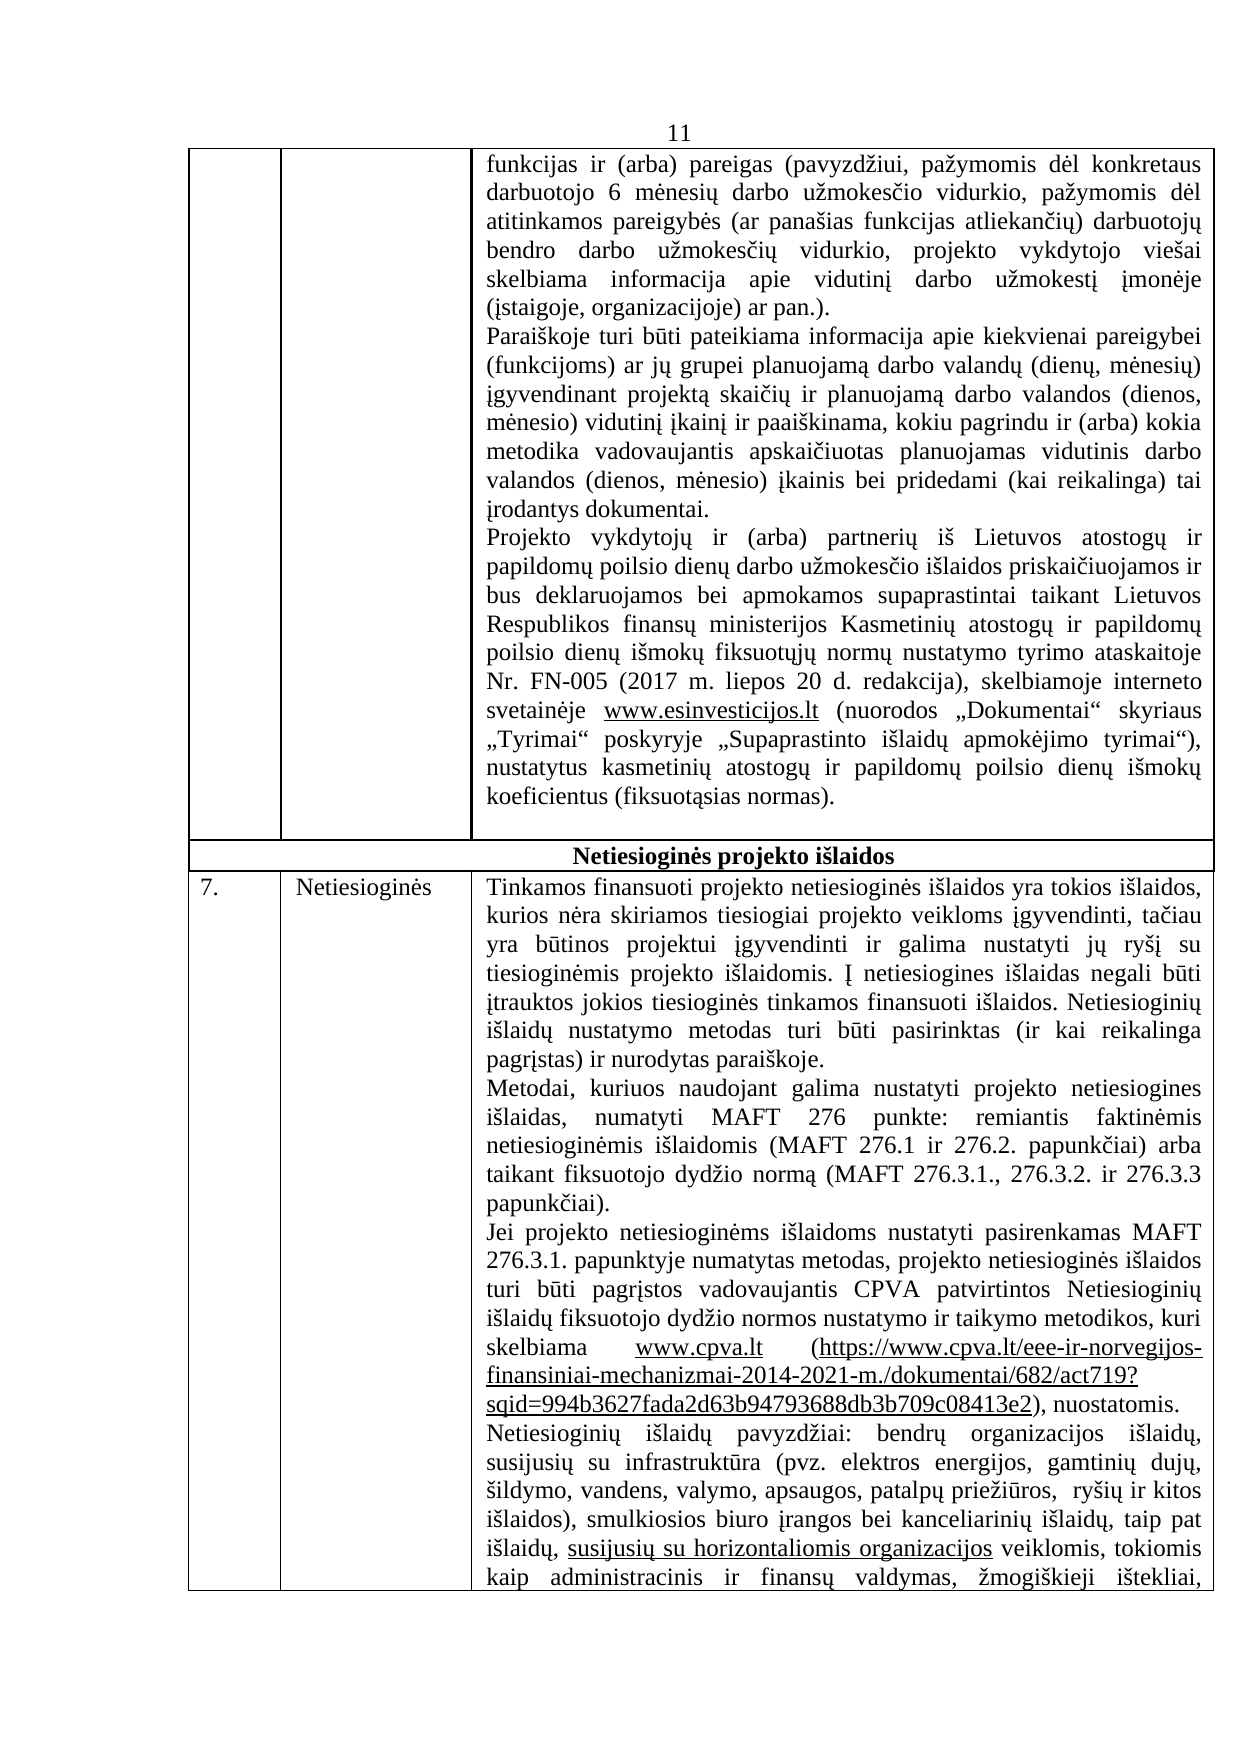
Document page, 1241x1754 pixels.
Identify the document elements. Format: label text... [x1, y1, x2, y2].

table_cell 7. [189, 872, 280, 1590]
table_cell [190, 149, 280, 839]
table_cell Netiesioginės [281, 872, 471, 1590]
table_cell Netiesioginės projekto išlaidos [190, 841, 259, 869]
table_cell Tinkamos finansuoti projekto netiesioginės išlaidos yra tokios išlaidos, kurios nėra skiriamos tiesiogiai projekto veikloms įgyvendinti, tačiau yra būtinos projektui įgyvendinti ir galima nustatyti jų ryšį su tiesioginėmis projekto išlaidomis. Į netiesiogines išlaidas negali būti įtrauktos jokios tiesioginės tinkamos finansuoti išlaidos. Netiesioginių išlaidų nustatymo metodas turi būti pasirinktas (ir kai reikalinga pagrįstas) ir nurodytas paraiškoje. Metodai, kuriuos naudojant galima nustatyti projekto netiesiogines išlaidas, numatyti MAFT 276 punkte: remiantis faktinėmis netiesioginėmis išlaidomis (MAFT 276.1 ir 276.2. papunkčiai) arba taikant fiksuotojo dydžio normą (MAFT 276.3.1., 276.3.2. ir 276.3.3 papunkčiai). Jei projekto netiesioginėms išlaidoms nustatyti pasirenkamas MAFT 276.3.1. papunktyje numatytas metodas, projekto netiesioginės išlaidos turi būti pagrįstos vadovaujantis CPVA patvirtintos Netiesioginių išlaidų fiksuotojo dydžio normos nustatymo ir taikymo metodikos, kuri skelbiama www.cpva.lt (https://www.cpva.lt/eee-ir-norvegijos-finansiniai-mechanizmai-2014-2021-m./dokumentai/682/act719?sqid=994b3627fada2d63b94793688db3b709c08413e2), nuostatomis. Netiesioginių išlaidų pavyzdžiai: bendrų organizacijos išlaidų, susijusių su infrastruktūra (pvz. elektros energijos, gamtinių dujų, šildymo, vandens, valymo, apsaugos, patalpų priežiūros, ryšių ir kitos išlaidos), smulkiosios biuro įrangos bei kanceliarinių išlaidų, taip pat išlaidų, susijusių su horizontaliomis organizacijos veiklomis, tokiomis kaip administracinis ir finansų valdymas, žmogiškieji ištekliai, [472, 872, 1213, 1590]
table_cell [282, 149, 470, 839]
